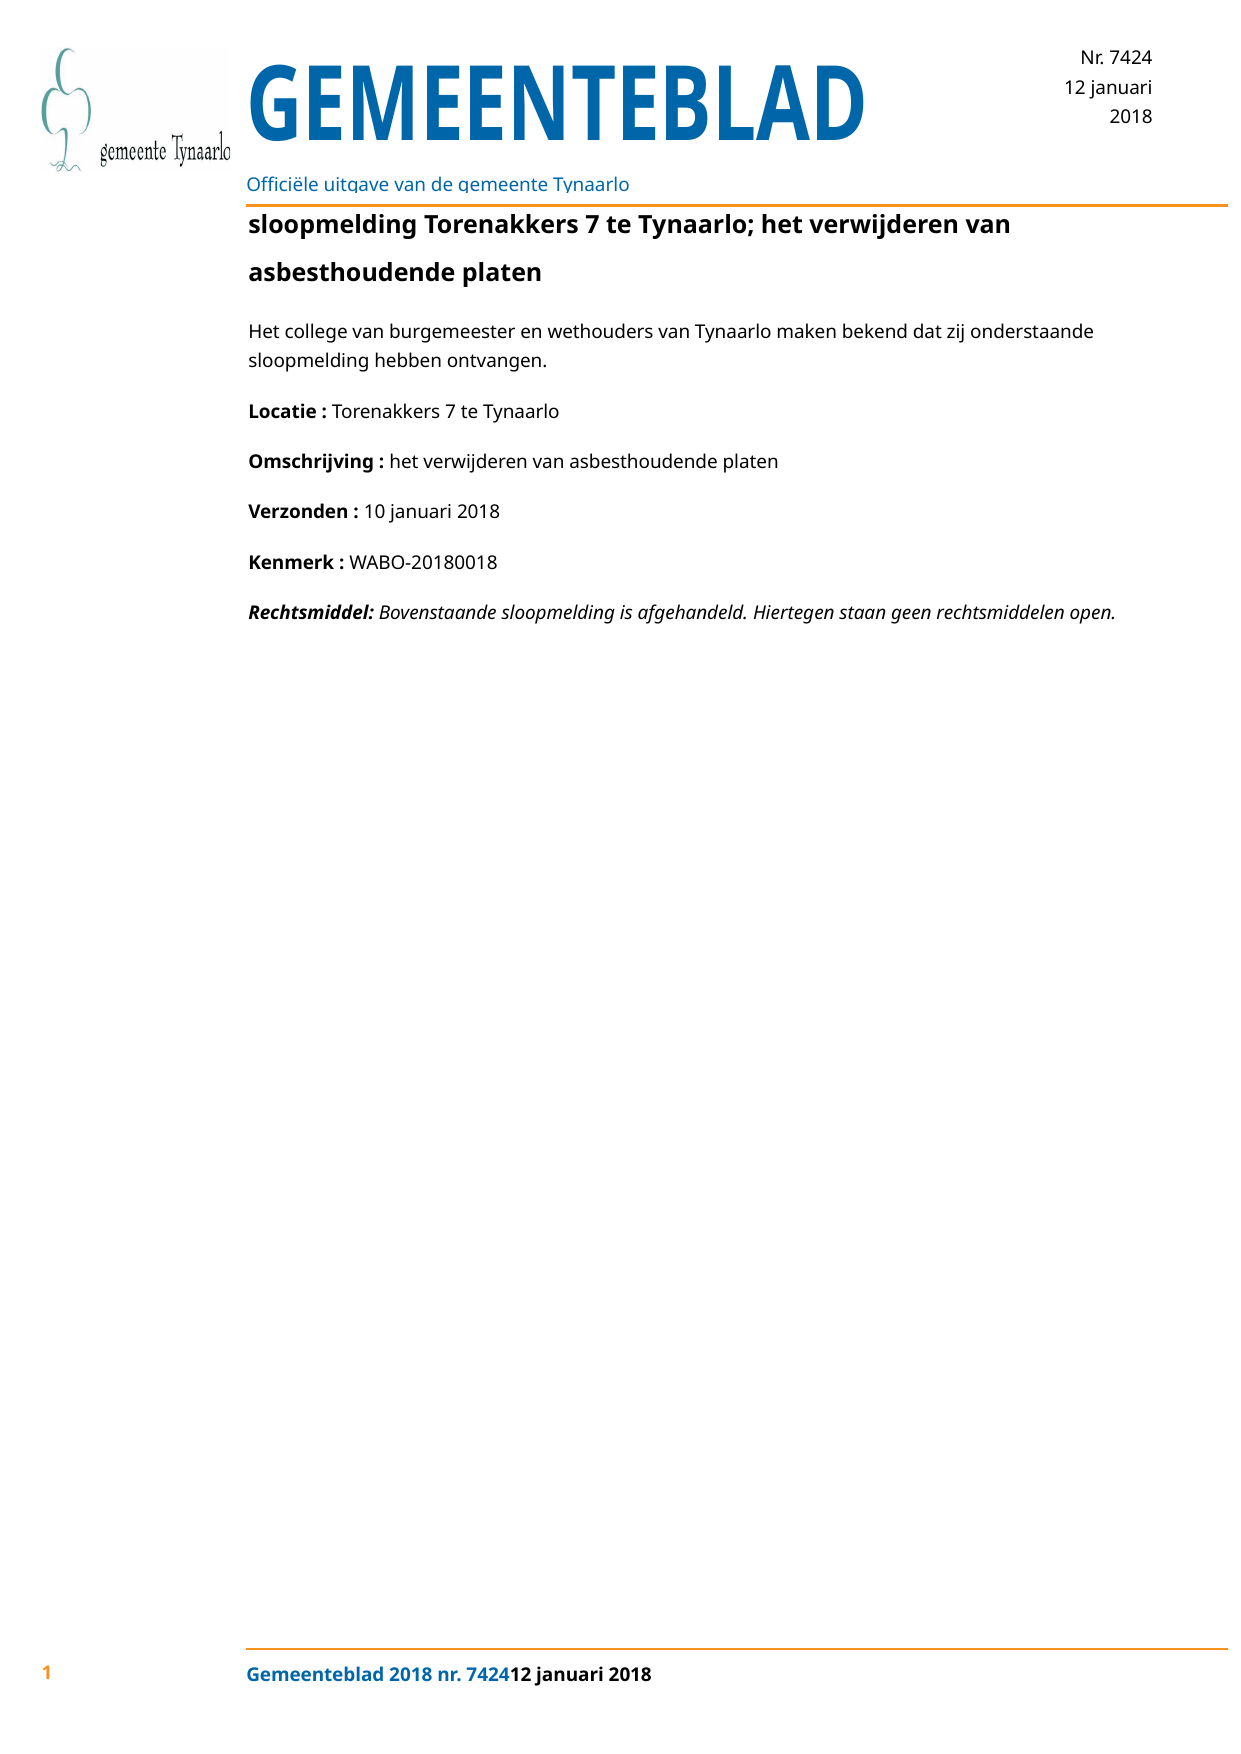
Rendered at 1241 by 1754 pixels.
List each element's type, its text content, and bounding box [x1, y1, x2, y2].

text Rechtsmiddel: Bovenstaande sloopmelding is afgehandeld. Hiertegen staan geen rechtsmiddelen open. [248, 599, 1152, 625]
text Kenmerk : WABO-20180018 [248, 549, 1152, 575]
text Omschrijving : het verwijderen van asbesthoudende platen [248, 448, 1152, 474]
text Locatie : Torenakkers 7 te Tynaarlo [248, 398, 1152, 424]
text Het college van burgemeester en wethouders van Tynaarlo maken bekend dat zij onderstaande sloopmelding hebben ontvangen. [248, 318, 1152, 373]
text Verzonden : 10 januari 2018 [248, 499, 1152, 524]
text sloopmelding Torenakkers 7 te Tynaarlo; het verwijderen van asbesthoudende platen [248, 207, 1152, 288]
picture [41, 47, 231, 172]
